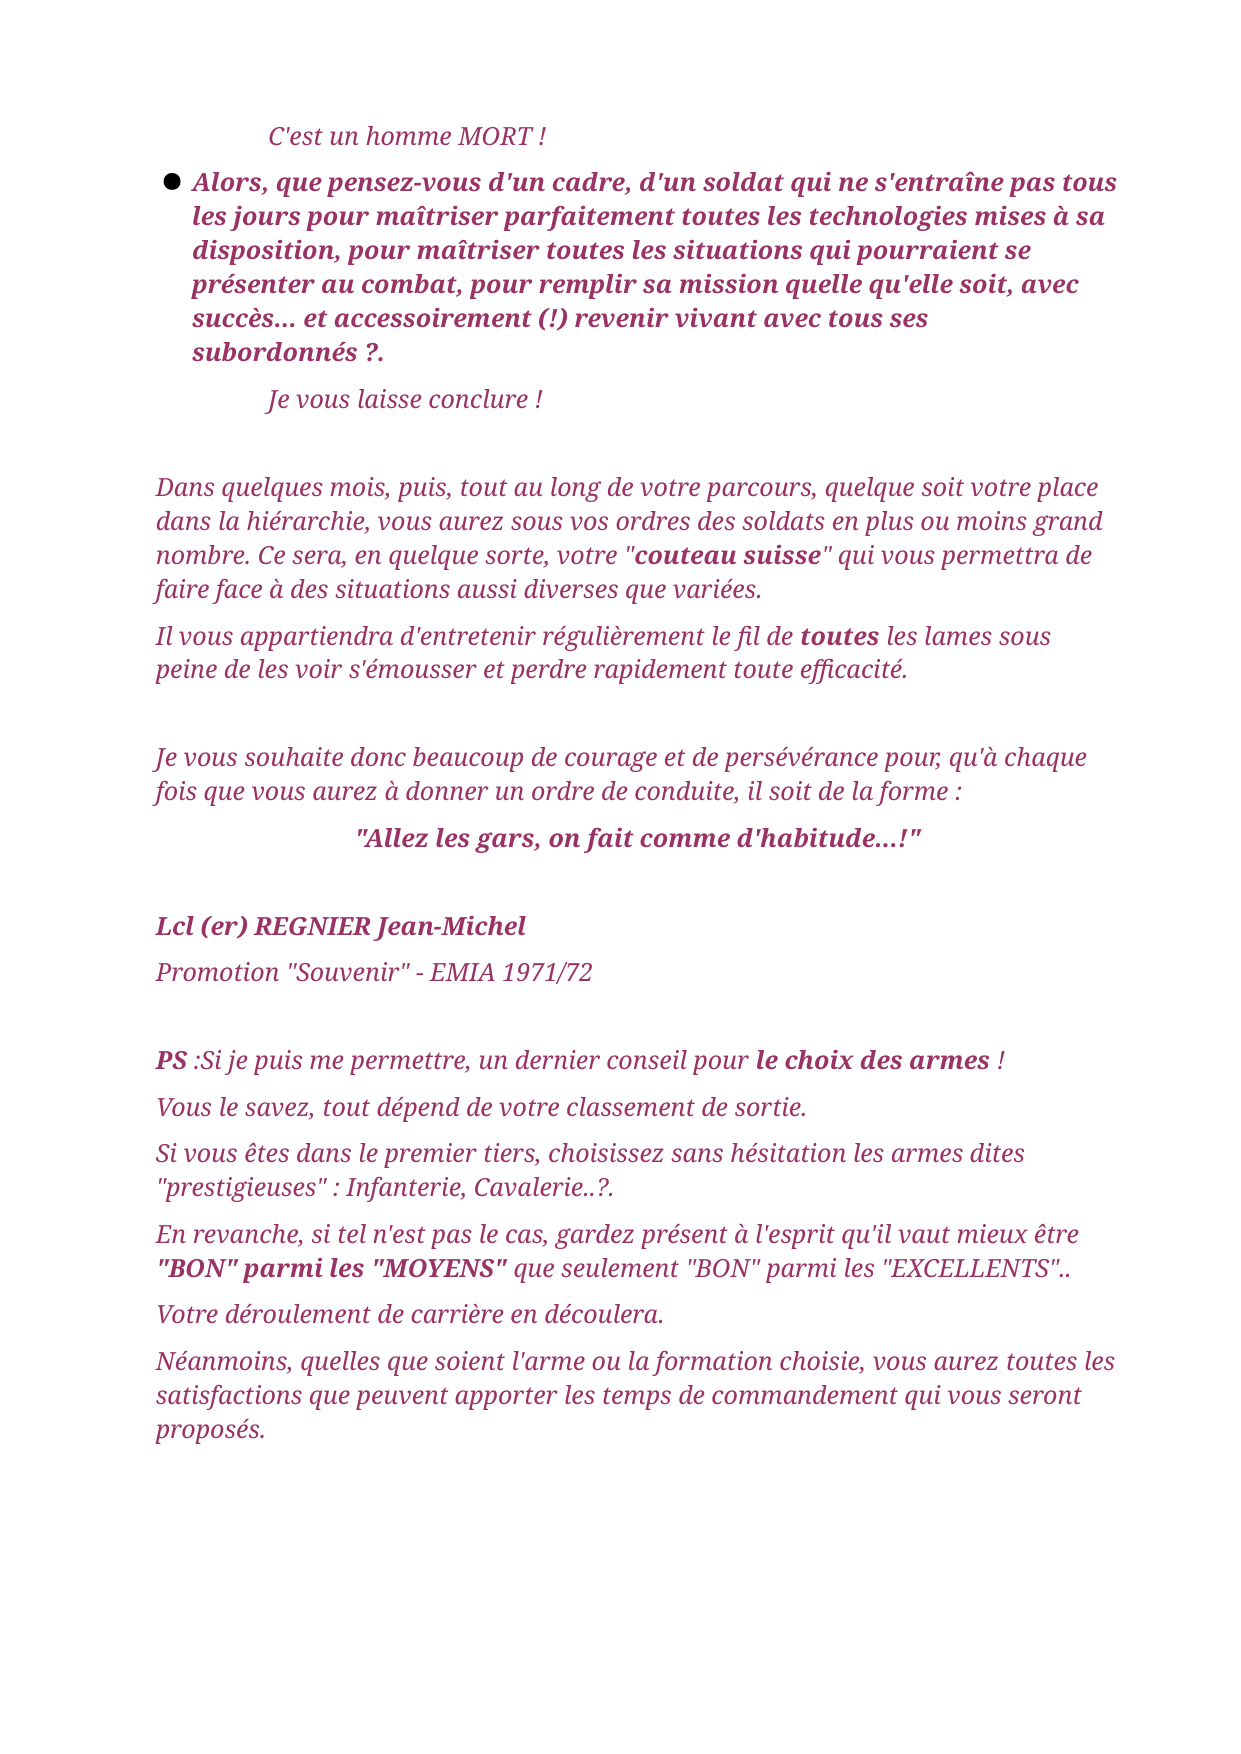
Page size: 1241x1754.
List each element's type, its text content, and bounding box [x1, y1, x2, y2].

text Lcl (er) REGNIER Jean-Michel [156, 908, 1122, 942]
text Il vous appartiendra d'entretenir régulièrement le fil de toutes les lames sous peine de les voir s'émousser et perdre rapidement toute efficacité. [156, 618, 1122, 686]
text PS :Si je puis me permettre, un dernier conseil pour le choix des armes ! [156, 1043, 1122, 1077]
list Alors, que pensez-vous d'un cadre, d'un soldat qui ne s'entraîne pas tous les jours pour maîtriser parfaitement toutes les technologies mises à sa disposition, pour maîtriser toutes les situations qui pourraient se présenter au combat, pour remplir sa mission quelle qu'elle soit, avec succès... et accessoirement (!) revenir vivant avec tous ses subordonnés ?. [162, 165, 1122, 369]
text C'est un homme MORT ! [156, 118, 1122, 152]
text Votre déroulement de carrière en découlera. [156, 1297, 1122, 1331]
text En revanche, si tel n'est pas le cas, gardez présent à l'esprit qu'il vaut mieux être "BON" parmi les "MOYENS" que seulement "BON" parmi les "EXCELLENTS".. [156, 1217, 1122, 1285]
text Néanmoins, quelles que soient l'arme ou la formation choisie, vous aurez toutes les satisfactions que peuvent apporter les temps de commandement qui vous seront proposés. [156, 1344, 1122, 1446]
text "Allez les gars, on fait comme d'habitude...!" [156, 821, 1122, 855]
text Si vous êtes dans le premier tiers, choisissez sans hésitation les armes dites "prestigieuses" : Infanterie, Cavalerie..?. [156, 1136, 1122, 1204]
text Promotion "Souvenir" - EMIA 1971/72 [156, 955, 1122, 989]
text Je vous laisse conclure ! [156, 382, 1122, 416]
text Je vous souhaite donc beaucoup de courage et de persévérance pour, qu'à chaque fois que vous aurez à donner un ordre de conduite, il soit de la forme : [156, 740, 1122, 808]
text Dans quelques mois, puis, tout au long de votre parcours, quelque soit votre place dans la hiérarchie, vous aurez sous vos ordres des soldats en plus ou moins grand nombre. Ce sera, en quelque sorte, votre "couteau suisse" qui vous permettra de faire face à des situations aussi diverses que variées. [156, 469, 1122, 606]
text Vous le savez, tout dépend de votre classement de sortie. [156, 1089, 1122, 1123]
